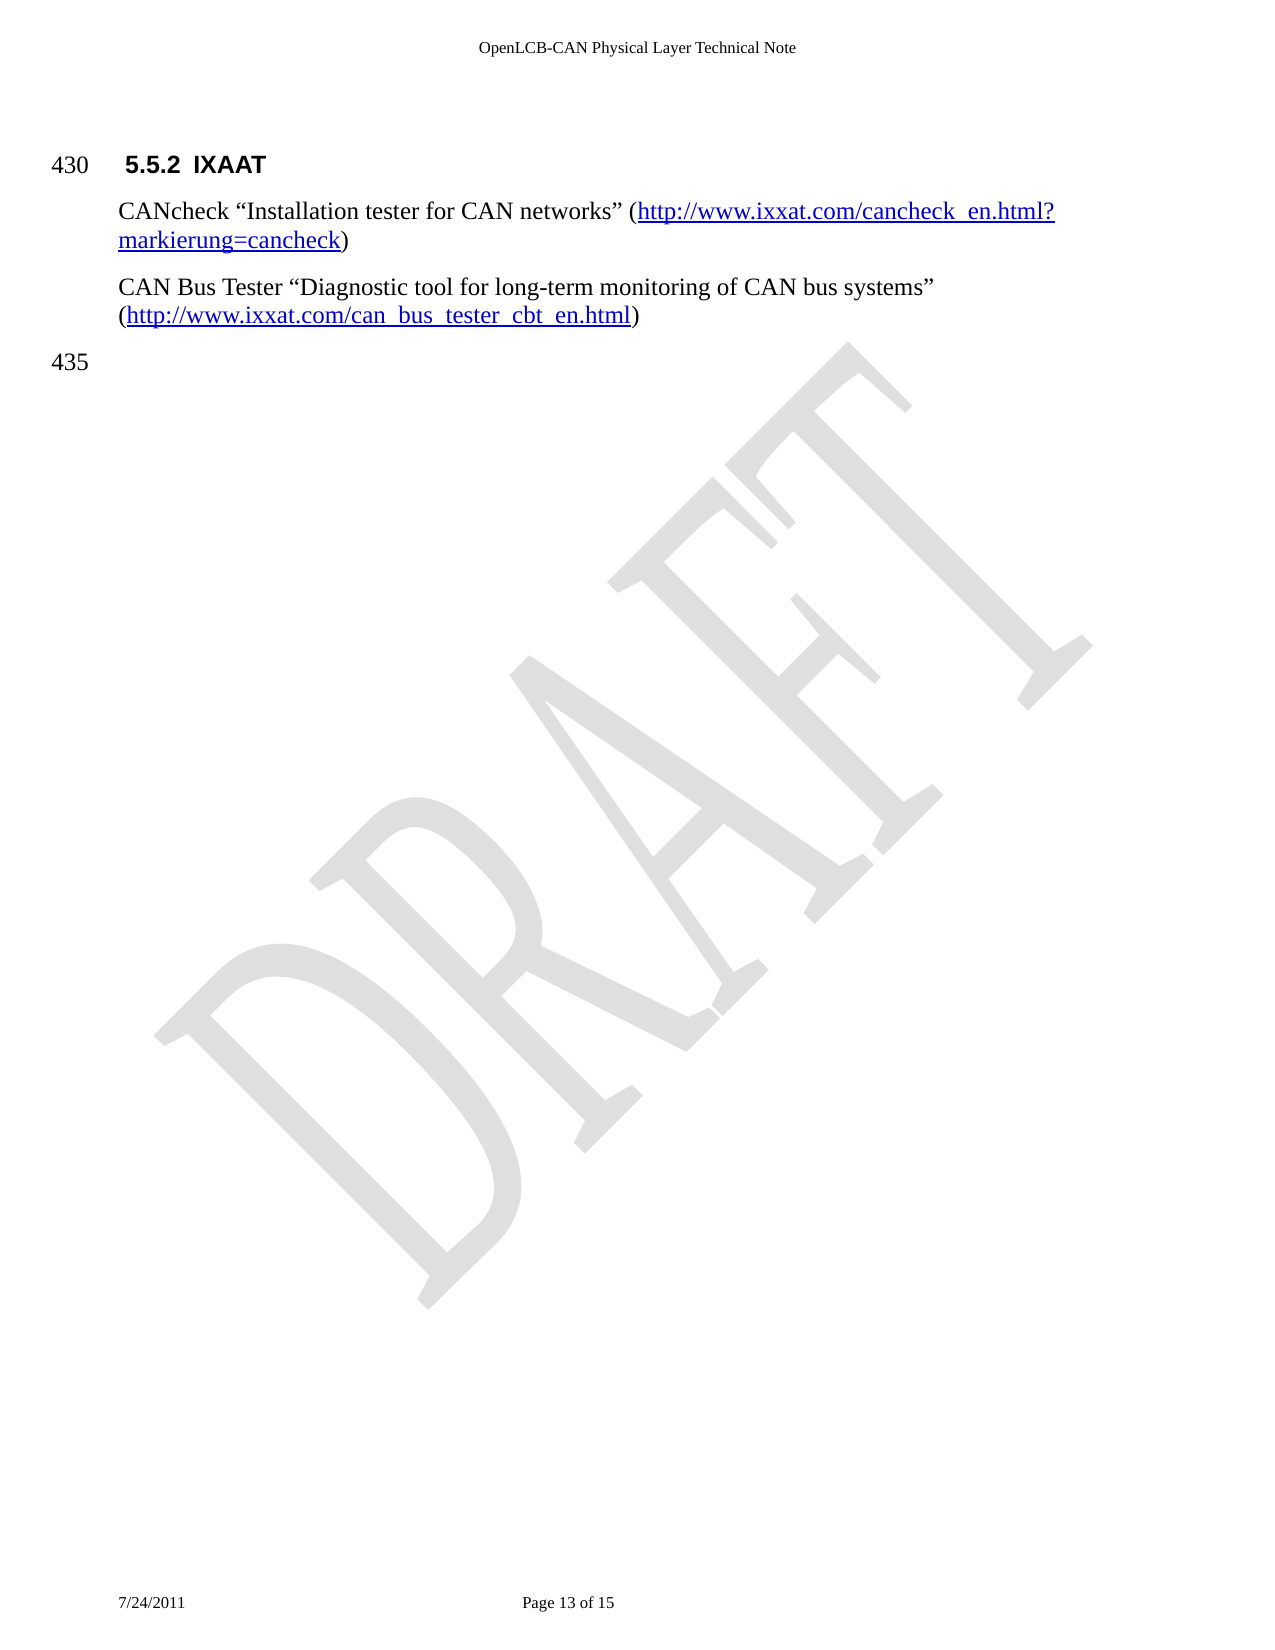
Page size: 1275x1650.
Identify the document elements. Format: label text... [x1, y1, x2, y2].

subtitle IXAAT [118, 150, 1157, 179]
text CANcheck “Installation tester for CAN networks” (http://www.ixxat.com/cancheck_en.html?markierung=cancheck) [118, 196, 1157, 254]
text CAN Bus Tester “Diagnostic tool for long-term monitoring of CAN bus systems” (http://www.ixxat.com/can_bus_tester_cbt_en.html) [118, 272, 1157, 329]
